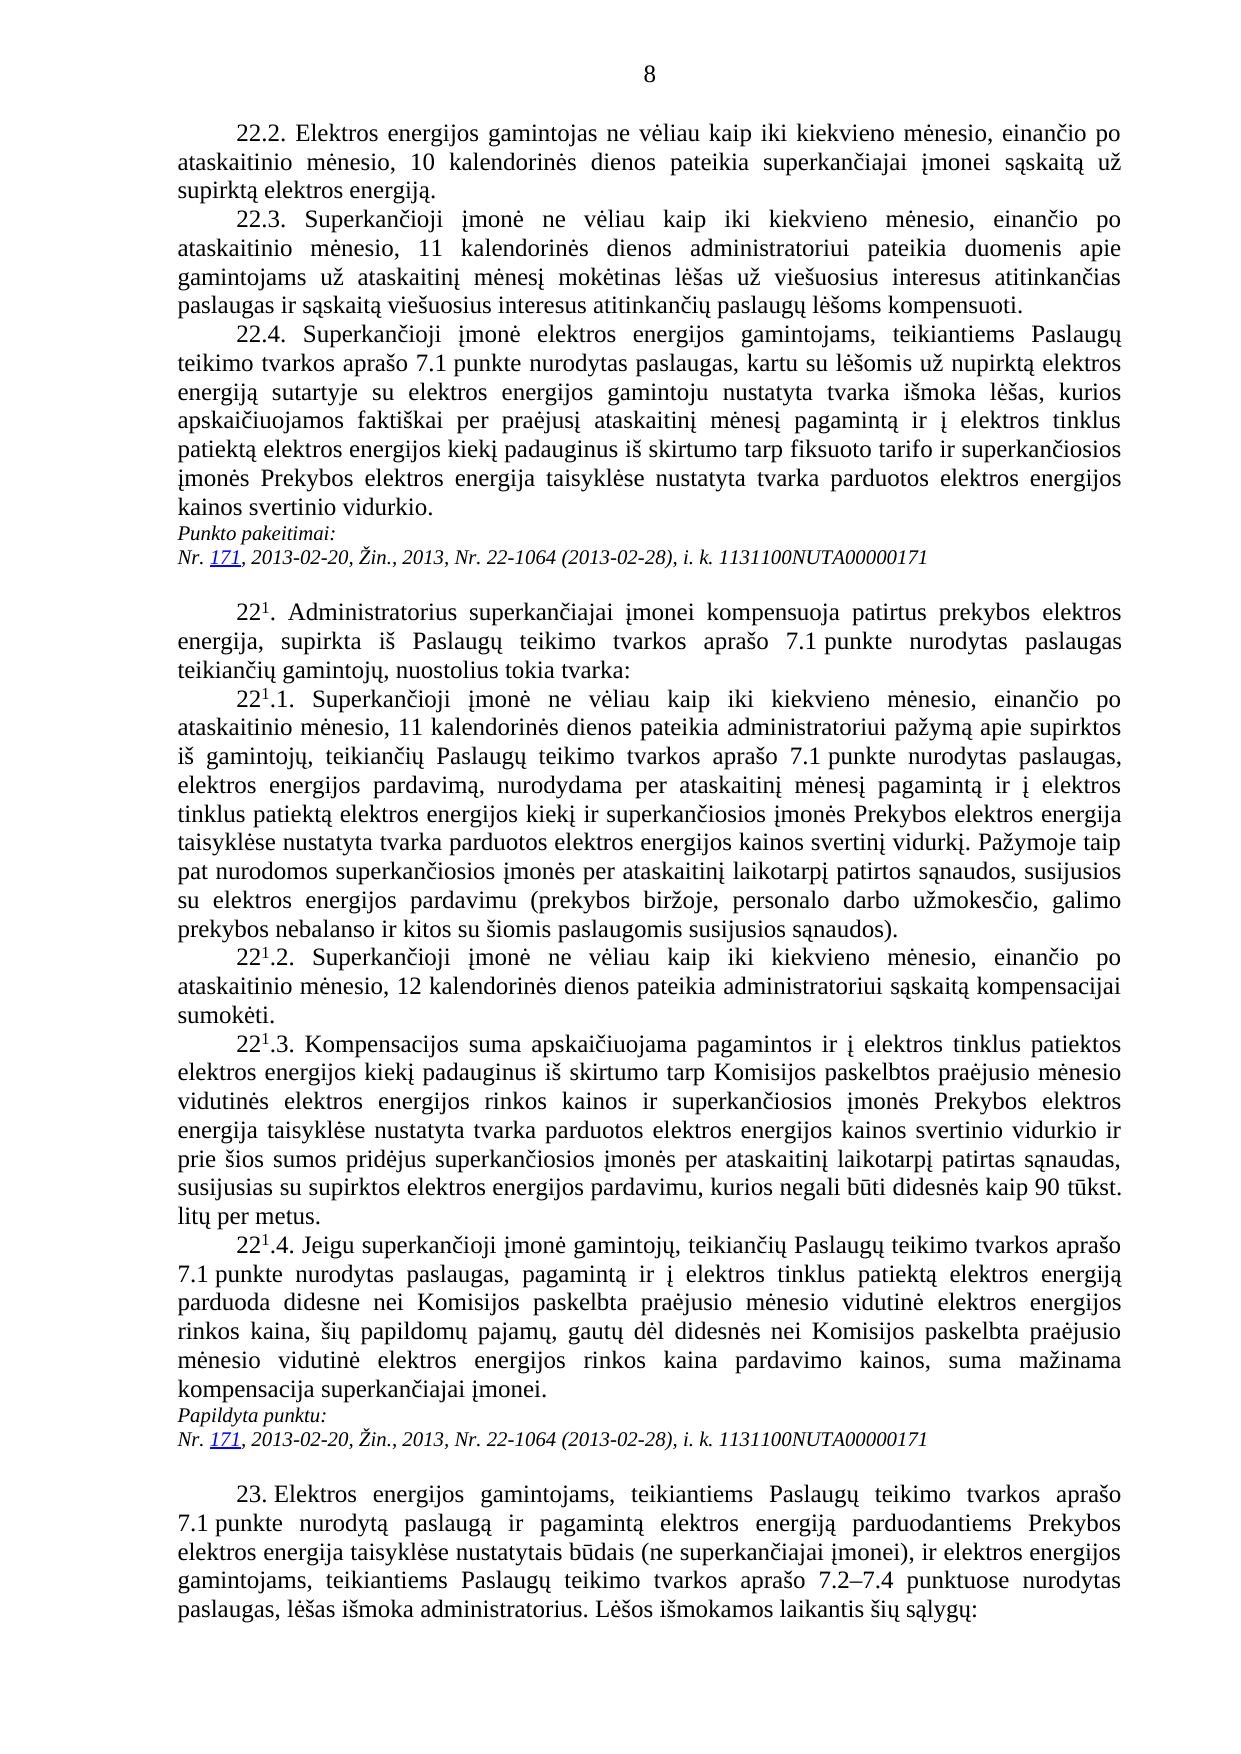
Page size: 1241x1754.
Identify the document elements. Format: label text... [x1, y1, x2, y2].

text 22.2. Elektros energijos gamintojas ne vėliau kaip iki kiekvieno mėnesio, einančio po ataskaitinio mėnesio, 10 kalendorinės dienos pateikia superkančiajai įmonei sąskaitą už supirktą elektros energiją. [177, 118, 1122, 204]
text 221.1. Superkančioji įmonė ne vėliau kaip iki kiekvieno mėnesio, einančio po ataskaitinio mėnesio, 11 kalendorinės dienos pateikia administratoriui pažymą apie supirktos iš gamintojų, teikiančių Paslaugų teikimo tvarkos aprašo 7.1 punkte nurodytas paslaugas, elektros energijos pardavimą, nurodydama per ataskaitinį mėnesį pagamintą ir į elektros tinklus patiektą elektros energijos kiekį ir superkančiosios įmonės Prekybos elektros energija taisyklėse nustatyta tvarka parduotos elektros energijos kainos svertinį vidurkį. Pažymoje taip pat nurodomos superkančiosios įmonės per ataskaitinį laikotarpį patirtos sąnaudos, susijusios su elektros energijos pardavimu (prekybos biržoje, personalo darbo užmokesčio, galimo prekybos nebalanso ir kitos su šiomis paslaugomis susijusios sąnaudos). [177, 684, 1122, 942]
text Nr. 171, 2013-02-20, Žin., 2013, Nr. 22-1064 (2013-02-28), i. k. 1131100NUTA00000171 [177, 1427, 1122, 1451]
text Punkto pakeitimai: [177, 521, 1122, 545]
text 221.2. Superkančioji įmonė ne vėliau kaip iki kiekvieno mėnesio, einančio po ataskaitinio mėnesio, 12 kalendorinės dienos pateikia administratoriui sąskaitą kompensacijai sumokėti. [177, 942, 1122, 1029]
text 221.3. Kompensacijos suma apskaičiuojama pagamintos ir į elektros tinklus patiektos elektros energijos kiekį padauginus iš skirtumo tarp Komisijos paskelbtos praėjusio mėnesio vidutinės elektros energijos rinkos kainos ir superkančiosios įmonės Prekybos elektros energija taisyklėse nustatyta tvarka parduotos elektros energijos kainos svertinio vidurkio ir prie šios sumos pridėjus superkančiosios įmonės per ataskaitinį laikotarpį patirtas sąnaudas, susijusias su supirktos elektros energijos pardavimu, kurios negali būti didesnės kaip 90 tūkst. litų per metus. [177, 1029, 1122, 1230]
text Nr. 171, 2013-02-20, Žin., 2013, Nr. 22-1064 (2013-02-28), i. k. 1131100NUTA00000171 [177, 545, 1122, 569]
text 23. Elektros energijos gamintojams, teikiantiems Paslaugų teikimo tvarkos aprašo 7.1 punkte nurodytą paslaugą ir pagamintą elektros energiją parduodantiems Prekybos elektros energija taisyklėse nustatytais būdais (ne superkančiajai įmonei), ir elektros energijos gamintojams, teikiantiems Paslaugų teikimo tvarkos aprašo 7.2–7.4 punktuose nurodytas paslaugas, lėšas išmoka administratorius. Lėšos išmokamos laikantis šių sąlygų: [177, 1479, 1122, 1623]
text 221.4. Jeigu superkančioji įmonė gamintojų, teikiančių Paslaugų teikimo tvarkos aprašo 7.1 punkte nurodytas paslaugas, pagamintą ir į elektros tinklus patiektą elektros energiją parduoda didesne nei Komisijos paskelbta praėjusio mėnesio vidutinė elektros energijos rinkos kaina, šių papildomų pajamų, gautų dėl didesnės nei Komisijos paskelbta praėjusio mėnesio vidutinė elektros energijos rinkos kaina pardavimo kainos, suma mažinama kompensacija superkančiajai įmonei. [177, 1230, 1122, 1402]
text Papildyta punktu: [177, 1402, 1122, 1427]
text 22.3. Superkančioji įmonė ne vėliau kaip iki kiekvieno mėnesio, einančio po ataskaitinio mėnesio, 11 kalendorinės dienos administratoriui pateikia duomenis apie gamintojams už ataskaitinį mėnesį mokėtinas lėšas už viešuosius interesus atitinkančias paslaugas ir sąskaitą viešuosius interesus atitinkančių paslaugų lėšoms kompensuoti. [177, 204, 1122, 319]
text 221. Administratorius superkančiajai įmonei kompensuoja patirtus prekybos elektros energija, supirkta iš Paslaugų teikimo tvarkos aprašo 7.1 punkte nurodytas paslaugas teikiančių gamintojų, nuostolius tokia tvarka: [177, 597, 1122, 684]
text 22.4. Superkančioji įmonė elektros energijos gamintojams, teikiantiems Paslaugų teikimo tvarkos aprašo 7.1 punkte nurodytas paslaugas, kartu su lėšomis už nupirktą elektros energiją sutartyje su elektros energijos gamintoju nustatyta tvarka išmoka lėšas, kurios apskaičiuojamos faktiškai per praėjusį ataskaitinį mėnesį pagamintą ir į elektros tinklus patiektą elektros energijos kiekį padauginus iš skirtumo tarp fiksuoto tarifo ir superkančiosios įmonės Prekybos elektros energija taisyklėse nustatyta tvarka parduotos elektros energijos kainos svertinio vidurkio. [177, 319, 1122, 521]
